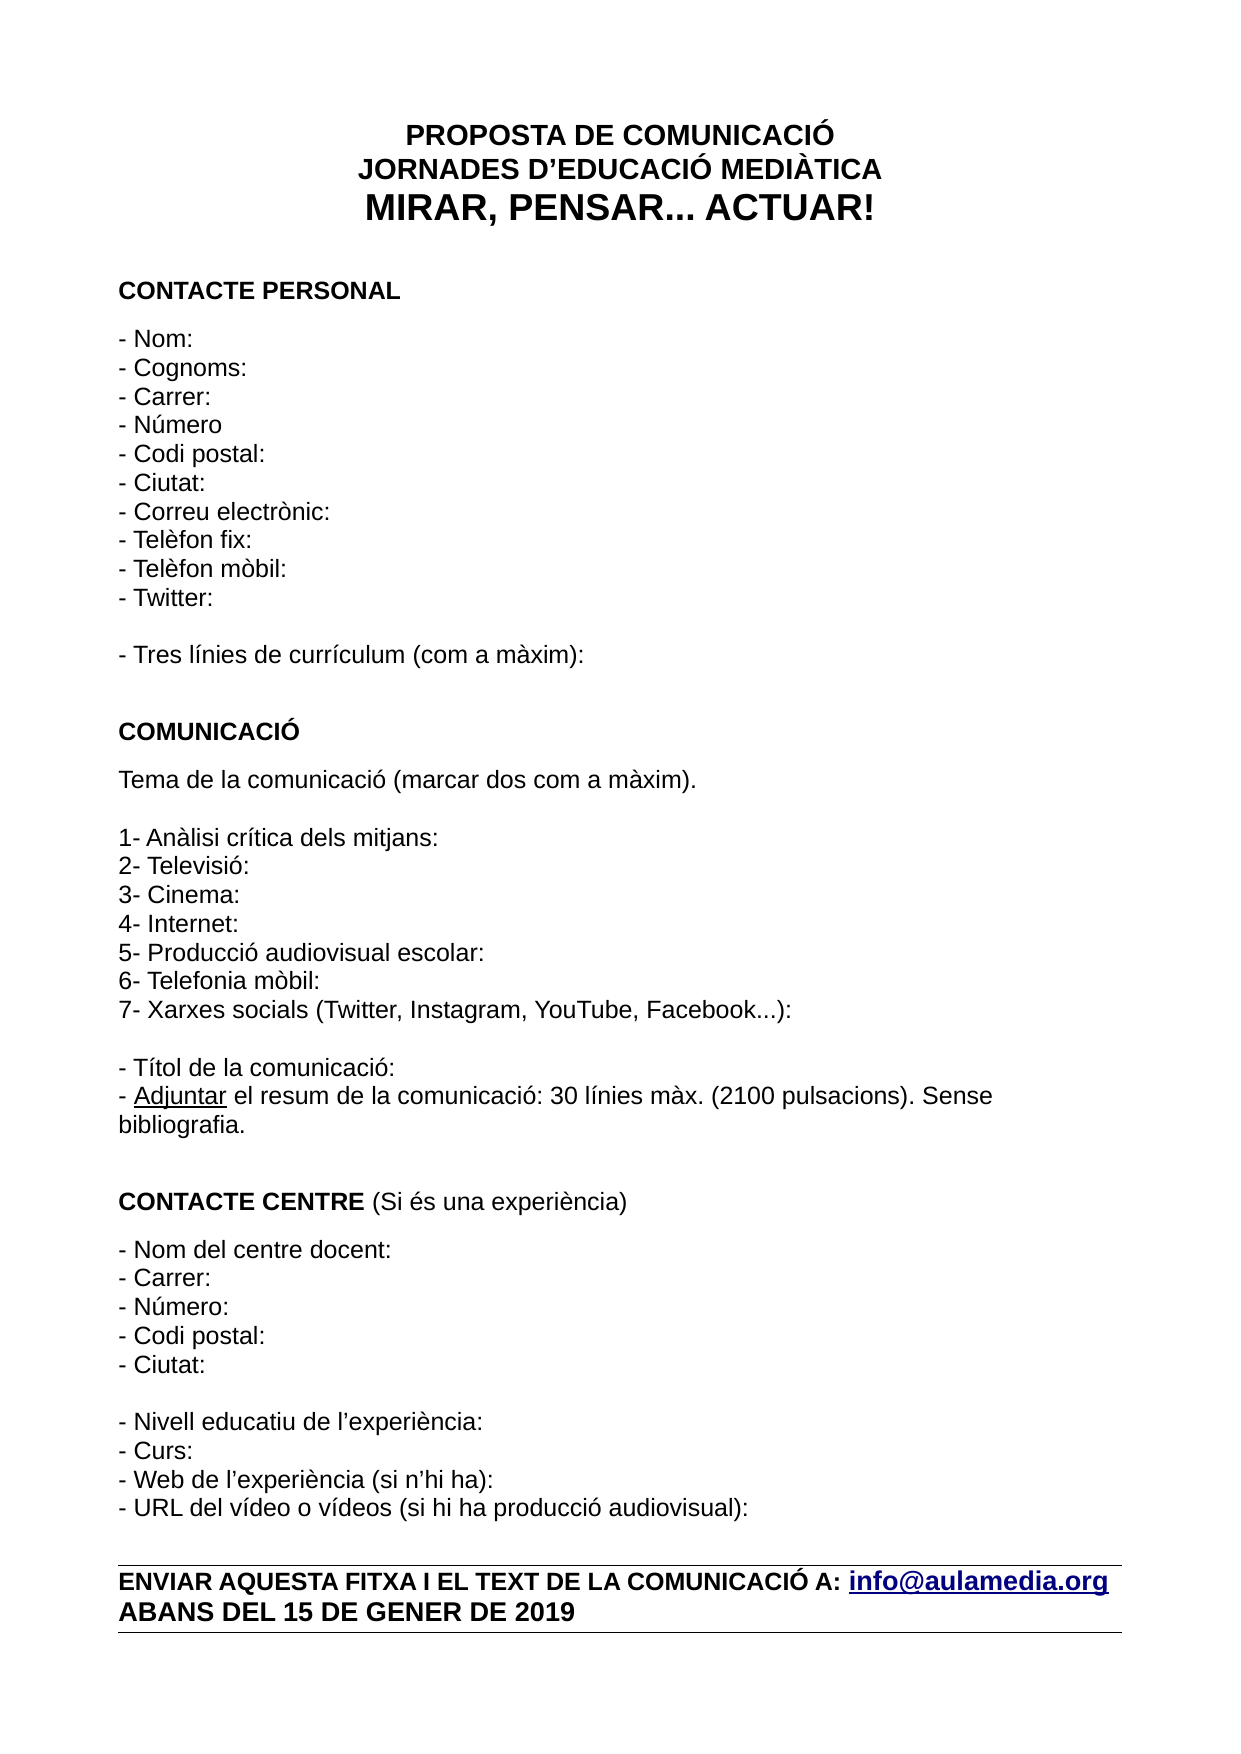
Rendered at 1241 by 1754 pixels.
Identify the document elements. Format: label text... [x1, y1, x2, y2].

text - Correu electrònic: [118, 497, 1122, 525]
text - Títol de la comunicació: [118, 1052, 1122, 1081]
text - Tres línies de currículum (com a màxim): [118, 640, 1122, 669]
text 2- Televisió: [118, 851, 1122, 880]
text - Nom del centre docent: [118, 1234, 1122, 1263]
text - Carrer: [118, 1263, 1122, 1292]
text - URL del vídeo o vídeos (si hi ha producció audiovisual): [118, 1493, 1122, 1522]
text - Codi postal: [118, 1321, 1122, 1349]
text - Twitter: [118, 583, 1122, 612]
text - Codi postal: [118, 439, 1122, 468]
text 3- Cinema: [118, 880, 1122, 909]
text JORNADES D’EDUCACIÓ MEDIÀTICA [118, 152, 1122, 185]
text 6- Telefonia mòbil: [118, 966, 1122, 995]
text - Telèfon mòbil: [118, 554, 1122, 583]
text CONTACTE PERSONAL [118, 276, 1122, 305]
text - Adjuntar el resum de la comunicació: 30 línies màx. (2100 pulsacions). Sense bibliografia. [118, 1081, 1122, 1139]
text - Curs: [118, 1436, 1122, 1464]
text 1- Anàlisi crítica dels mitjans: [118, 822, 1122, 851]
text CONTACTE CENTRE (Si és una experiència) [118, 1187, 1122, 1215]
text - Telèfon fix: [118, 525, 1122, 554]
text - Nivell educatiu de l’experiència: [118, 1407, 1122, 1436]
text PROPOSTA DE COMUNICACIÓ [118, 118, 1122, 152]
text MIRAR, PENSAR... ACTUAR! [118, 185, 1122, 228]
text 5- Producció audiovisual escolar: [118, 937, 1122, 966]
text - Ciutat: [118, 468, 1122, 497]
text COMUNICACIÓ [118, 717, 1122, 746]
text - Nom: [118, 324, 1122, 353]
text Tema de la comunicació (marcar dos com a màxim). [118, 765, 1122, 794]
text - Ciutat: [118, 1349, 1122, 1378]
text - Web de l’experiència (si n’hi ha): [118, 1464, 1122, 1493]
text - Cognoms: [118, 353, 1122, 382]
text - Número [118, 410, 1122, 439]
text ENVIAR AQUESTA FITXA I EL TEXT DE LA COMUNICACIÓ A: info@aulamedia.org ABANS DEL 15 DE GENER DE 2019 [118, 1566, 1122, 1632]
text - Carrer: [118, 382, 1122, 410]
text 7- Xarxes socials (Twitter, Instagram, YouTube, Facebook...): [118, 995, 1122, 1024]
text 4- Internet: [118, 909, 1122, 937]
text - Número: [118, 1292, 1122, 1321]
